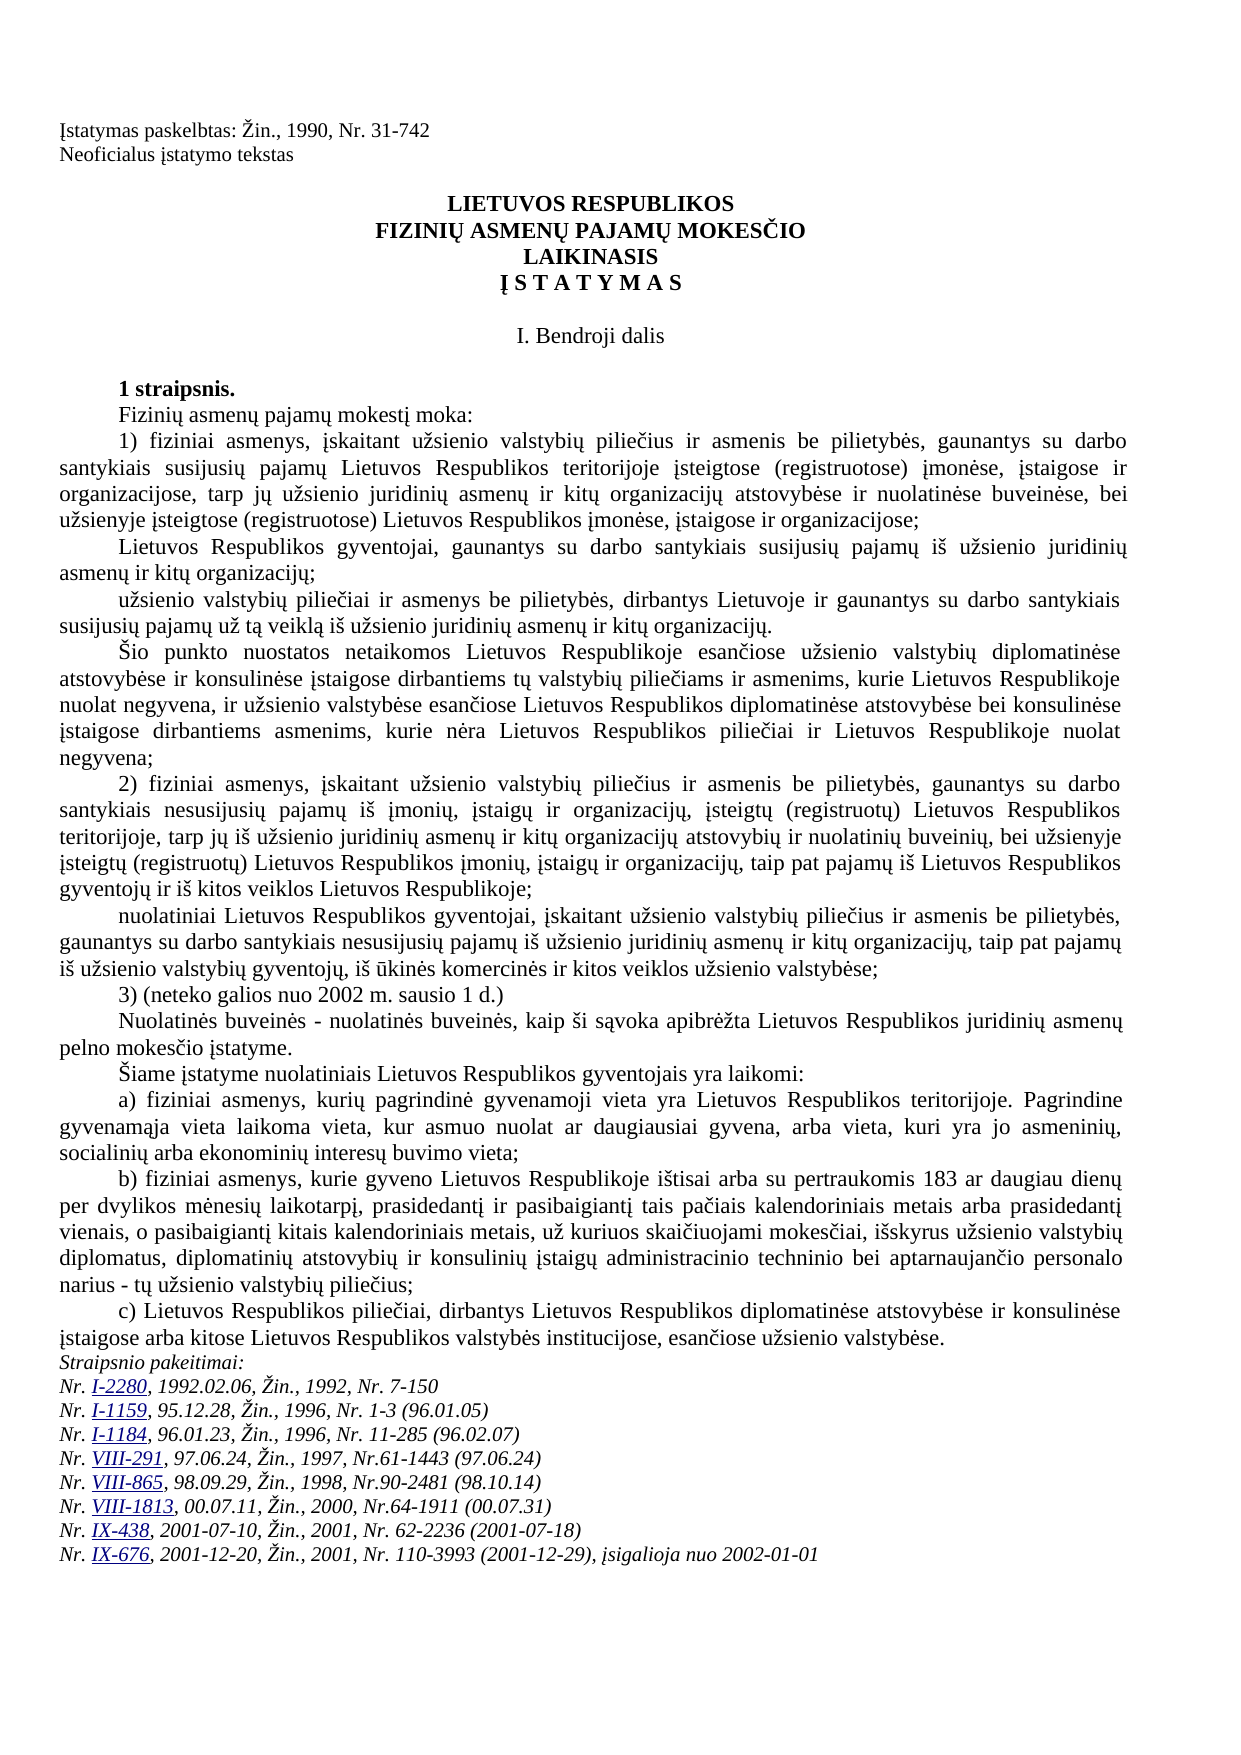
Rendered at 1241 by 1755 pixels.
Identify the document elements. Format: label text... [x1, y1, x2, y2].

text Nr. I-2280, 1992.02.06, Žin., 1992, Nr. 7-150 [59, 1374, 1122, 1398]
text Nr. I-1184, 96.01.23, Žin., 1996, Nr. 11-285 (96.02.07) [59, 1422, 1122, 1446]
text FIZINIŲ ASMENŲ PAJAMŲ MOKESČIO [59, 217, 1122, 243]
text 2) fiziniai asmenys, įskaitant užsienio valstybių piliečius ir asmenis be pilietybės, gaunantys su darbo santykiais nesusijusių pajamų iš įmonių, įstaigų ir organizacijų, įsteigtų (registruotų) Lietuvos Respublikos teritorijoje, tarp jų iš užsienio juridinių asmenų ir kitų organizacijų atstovybių ir nuolatinių buveinių, bei užsienyje įsteigtų (registruotų) Lietuvos Respublikos įmonių, įstaigų ir organizacijų, taip pat pajamų iš Lietuvos Respublikos gyventojų ir iš kitos veiklos Lietuvos Respublikoje; [59, 770, 1122, 902]
text 1 straipsnis. [59, 375, 1122, 401]
text 1) fiziniai asmenys, įskaitant užsienio valstybių piliečius ir asmenis be pilietybės, gaunantys su darbo santykiais susijusių pajamų Lietuvos Respublikos teritorijoje įsteigtose (registruotose) įmonėse, įstaigose ir organizacijose, tarp jų užsienio juridinių asmenų ir kitų organizacijų atstovybėse ir nuolatinėse buveinėse, bei užsienyje įsteigtose (registruotose) Lietuvos Respublikos įmonėse, įstaigose ir organizacijose; [59, 427, 1128, 533]
text Nr. IX-438, 2001-07-10, Žin., 2001, Nr. 62-2236 (2001-07-18) [59, 1518, 1122, 1542]
text c) Lietuvos Respublikos piliečiai, dirbantys Lietuvos Respublikos diplomatinėse atstovybėse ir konsulinėse įstaigose arba kitose Lietuvos Respublikos valstybės institucijose, esančiose užsienio valstybėse. [59, 1297, 1122, 1350]
text Neoficialus įstatymo tekstas [59, 142, 1122, 166]
text Į S T A T Y M A S [59, 269, 1122, 296]
text Nuolatinės buveinės - nuolatinės buveinės, kaip ši sąvoka apibrėžta Lietuvos Respublikos juridinių asmenų pelno mokesčio įstatyme. [59, 1007, 1124, 1060]
text Šiame įstatyme nuolatiniais Lietuvos Respublikos gyventojais yra laikomi: [59, 1060, 1124, 1086]
text b) fiziniai asmenys, kurie gyveno Lietuvos Respublikoje ištisai arba su pertraukomis 183 ar daugiau dienų per dvylikos mėnesių laikotarpį, prasidedantį ir pasibaigiantį tais pačiais kalendoriniais metais arba prasidedantį vienais, o pasibaigiantį kitais kalendoriniais metais, už kuriuos skaičiuojami mokesčiai, išskyrus užsienio valstybių diplomatus, diplomatinių atstovybių ir konsulinių įstaigų administracinio techninio bei aptarnaujančio personalo narius - tų užsienio valstybių piliečius; [59, 1165, 1124, 1297]
text Nr. VIII-865, 98.09.29, Žin., 1998, Nr.90-2481 (98.10.14) [59, 1470, 1122, 1494]
text Nr. IX-676, 2001-12-20, Žin., 2001, Nr. 110-3993 (2001-12-29), įsigalioja nuo 2002-01-01 [59, 1542, 1122, 1566]
text Straipsnio pakeitimai: [59, 1350, 1122, 1374]
text Nr. VIII-291, 97.06.24, Žin., 1997, Nr.61-1443 (97.06.24) [59, 1446, 1122, 1470]
text Fizinių asmenų pajamų mokestį moka: [59, 401, 1128, 427]
text a) fiziniai asmenys, kurių pagrindinė gyvenamoji vieta yra Lietuvos Respublikos teritorijoje. Pagrindine gyvenamąja vieta laikoma vieta, kur asmuo nuolat ar daugiausiai gyvena, arba vieta, kuri yra jo asmeninių, socialinių arba ekonominių interesų buvimo vieta; [59, 1086, 1124, 1165]
text Šio punkto nuostatos netaikomos Lietuvos Respublikoje esančiose užsienio valstybių diplomatinėse atstovybėse ir konsulinėse įstaigose dirbantiems tų valstybių piliečiams ir asmenims, kurie Lietuvos Respublikoje nuolat negyvena, ir užsienio valstybėse esančiose Lietuvos Respublikos diplomatinėse atstovybėse bei konsulinėse įstaigose dirbantiems asmenims, kurie nėra Lietuvos Respublikos piliečiai ir Lietuvos Respublikoje nuolat negyvena; [59, 638, 1122, 770]
text I. Bendroji dalis [59, 322, 1122, 348]
text Nr. VIII-1813, 00.07.11, Žin., 2000, Nr.64-1911 (00.07.31) [59, 1494, 1122, 1518]
text LAIKINASIS [59, 243, 1122, 269]
text Lietuvos Respublikos gyventojai, gaunantys su darbo santykiais susijusių pajamų iš užsienio juridinių asmenų ir kitų organizacijų; [59, 533, 1128, 586]
text Įstatymas paskelbtas: Žin., 1990, Nr. 31-742 [59, 118, 1122, 142]
text nuolatiniai Lietuvos Respublikos gyventojai, įskaitant užsienio valstybių piliečius ir asmenis be pilietybės, gaunantys su darbo santykiais nesusijusių pajamų iš užsienio juridinių asmenų ir kitų organizacijų, taip pat pajamų iš užsienio valstybių gyventojų, iš ūkinės komercinės ir kitos veiklos užsienio valstybėse; [59, 902, 1122, 981]
text Nr. I-1159, 95.12.28, Žin., 1996, Nr. 1-3 (96.01.05) [59, 1398, 1122, 1422]
text 3) (neteko galios nuo 2002 m. sausio 1 d.) [59, 981, 1124, 1007]
text užsienio valstybių piliečiai ir asmenys be pilietybės, dirbantys Lietuvoje ir gaunantys su darbo santykiais susijusių pajamų už tą veiklą iš užsienio juridinių asmenų ir kitų organizacijų. [59, 586, 1122, 638]
text LIETUVOS RESPUBLIKOS [59, 190, 1122, 217]
